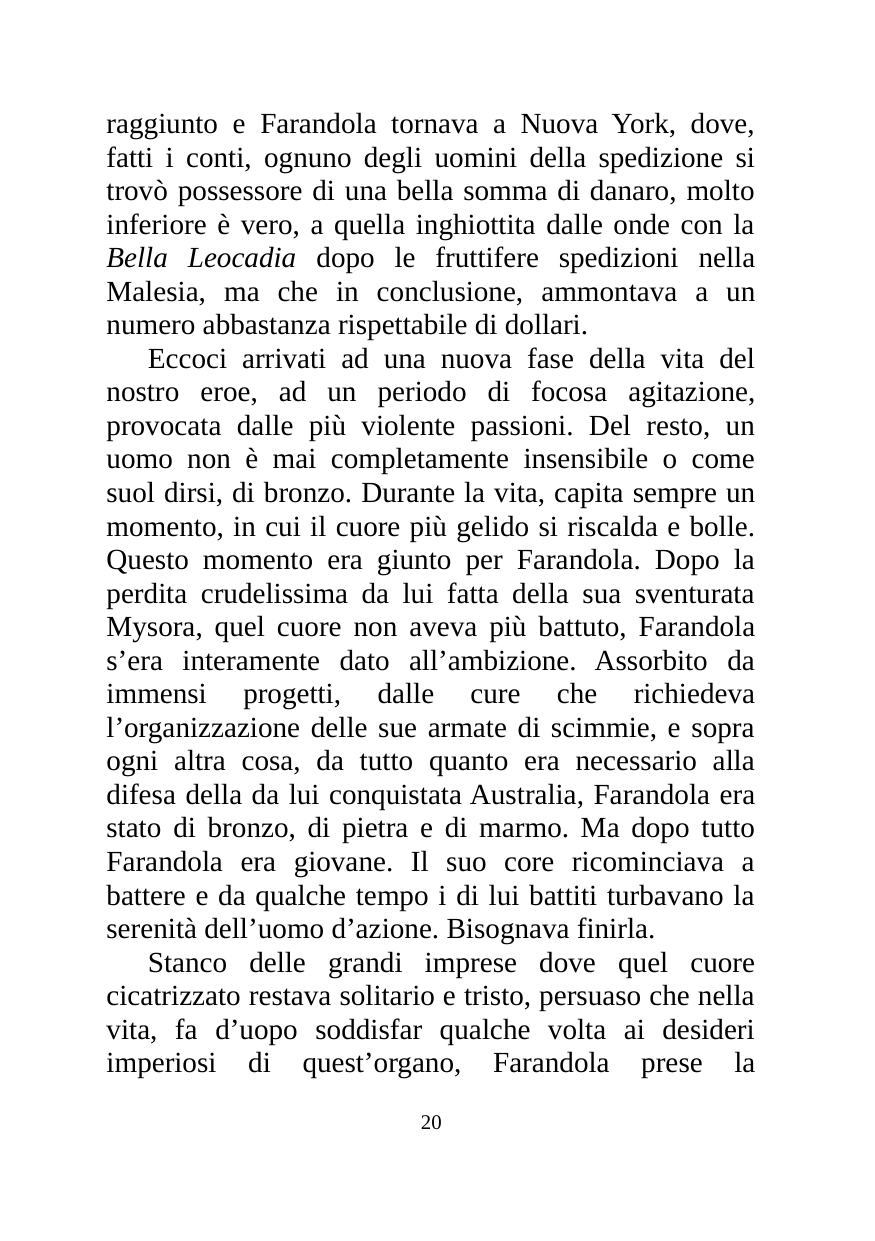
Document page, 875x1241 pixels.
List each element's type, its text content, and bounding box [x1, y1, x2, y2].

text Stanco delle grandi imprese dove quel cuore cicatrizzato restava solitario e tristo, persuaso che nella vita, fa d’uopo soddisfar qualche volta ai desideri imperiosi di quest’organo, Farandola prese la [106, 945, 756, 1079]
text raggiunto e Farandola tornava a Nuova York, dove, fatti i conti, ognuno degli uomini della spedizione si trovò possessore di una bella somma di danaro, molto inferiore è vero, a quella inghiottita dalle onde con la Bella Leocadia dopo le fruttifere spedizioni nella Malesia, ma che in conclusione, ammontava a un numero abbastanza rispettabile di dollari. [106, 106, 756, 341]
text Eccoci arrivati ad una nuova fase della vita del nostro eroe, ad un periodo di focosa agitazione, provocata dalle più violente passioni. Del resto, un uomo non è mai completamente insensibile o come suol dirsi, di bronzo. Durante la vita, capita sempre un momento, in cui il cuore più gelido si riscalda e bolle. Questo momento era giunto per Farandola. Dopo la perdita crudelissima da lui fatta della sua sventurata Mysora, quel cuore non aveva più battuto, Farandola s’era interamente dato all’ambizione. Assorbito da immensi progetti, dalle cure che richiedeva l’organizzazione delle sue armate di scimmie, e sopra ogni altra cosa, da tutto quanto era necessario alla difesa della da lui conquistata Australia, Farandola era stato di bronzo, di pietra e di marmo. Ma dopo tutto Farandola era giovane. Il suo core ricominciava a battere e da qualche tempo i di lui battiti turbavano la serenità dell’uomo d’azione. Bisognava finirla. [106, 341, 756, 945]
